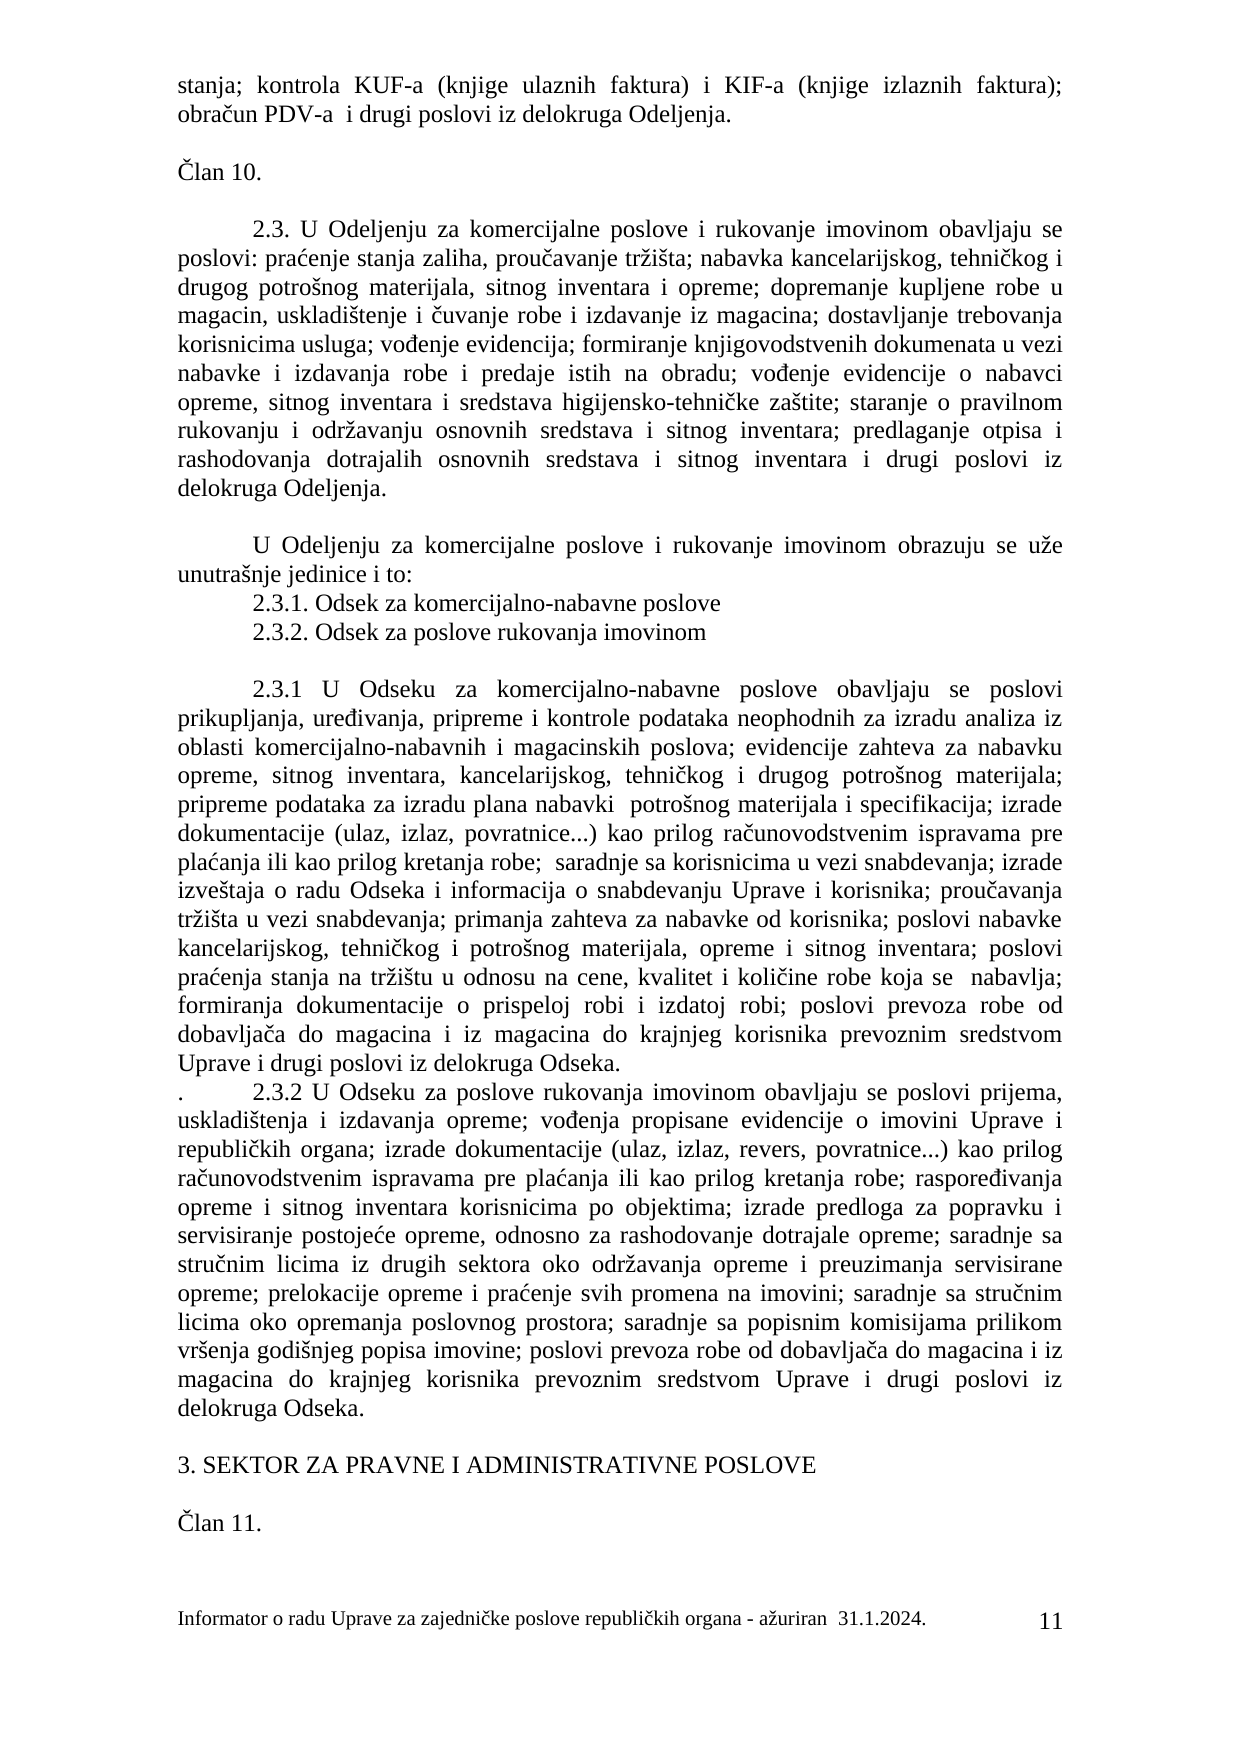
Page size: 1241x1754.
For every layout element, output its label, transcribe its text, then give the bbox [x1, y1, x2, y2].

subtitle . 2.3.2 U Odseku za poslove rukovanja imovinom obavljaju se poslovi prijema, uskladištenja i izdavanja opreme; vođenja propisane evidencije o imovini Uprave i republičkih organa; izrade dokumentacije (ulaz, izlaz, revers, povratnice...) kao prilog računovodstvenim ispravama pre plaćanja ili kao prilog kretanja robe; raspoređivanja opreme i sitnog inventara korisnicima po objektima; izrade predloga za popravku i servisiranje postojeće opreme, odnosno za rashodovanje dotrajale opreme; saradnje sa stručnim licima iz drugih sektora oko održavanja opreme i preuzimanja servisirane opreme; prelokacije opreme i praćenje svih promena na imovini; saradnje sa stručnim licima oko opremanja poslovnog prostora; saradnje sa popisnim komisijama prilikom vršenja godišnjeg popisa imovine; poslovi prevoza robe od dobavljača do magacina i iz magacina do krajnjeg korisnika prevoznim sredstvom Uprave i drugi poslovi iz delokruga Odseka. [177, 1077, 1063, 1422]
subtitle 2.3.1 U Odseku za komercijalno-nabavne poslove obavljaju se poslovi prikupljanja, uređivanja, pripreme i kontrole podataka neophodnih za izradu analiza iz oblasti komercijalno-nabavnih i magacinskih poslova; evidencije zahteva za nabavku opreme, sitnog inventara, kancelarijskog, tehničkog i drugog potrošnog materijala; pripreme podataka za izradu plana nabavki potrošnog materijala i specifikacija; izrade dokumentacije (ulaz, izlaz, povratnice...) kao prilog računovodstvenim ispravama pre plaćanja ili kao prilog kretanja robe; saradnje sa korisnicima u vezi snabdevanja; izrade izveštaja o radu Odseka i informacija o snabdevanju Uprave i korisnika; proučavanja tržišta u vezi snabdevanja; primanja zahteva za nabavke od korisnika; poslovi nabavke kancelarijskog, tehničkog i potrošnog materijala, opreme i sitnog inventara; poslovi praćenja stanja na tržištu u odnosu na cene, kvalitet i količine robe koja se nabavlja; formiranja dokumentacije o prispeloj robi i izdatoj robi; poslovi prevoza robe od dobavljača do magacina i iz magacina do krajnjeg korisnika prevoznim sredstvom Uprave i drugi poslovi iz delokruga Odseka. [177, 674, 1063, 1077]
subtitle stanja; kontrola KUF-a (knjige ulaznih faktura) i KIF-a (knjige izlaznih faktura); obračun PDV-a i drugi poslovi iz delokruga Odeljenja. [177, 70, 1063, 128]
subtitle U Odeljenju za komercijalne poslove i rukovanje imovinom obrazuju se uže unutrašnje jedinice i to: [177, 530, 1063, 588]
subtitle 2.3.1. Odsek za komercijalno-nabavne poslove [177, 588, 1063, 617]
subtitle Član 10. [177, 157, 1063, 185]
subtitle 2.3. U Odeljenju za komercijalne poslove i rukovanje imovinom obavljaju se poslovi: praćenje stanja zaliha, proučavanje tržišta; nabavka kancelarijskog, tehničkog i drugog potrošnog materijala, sitnog inventara i opreme; dopremanje kupljene robe u magacin, uskladištenje i čuvanje robe i izdavanje iz magacina; dostavljanje trebovanja korisnicima usluga; vođenje evidencija; formiranje knjigovodstvenih dokumenata u vezi nabavke i izdavanja robe i predaje istih na obradu; vođenje evidencije o nabavci opreme, sitnog inventara i sredstava higijensko-tehničke zaštite; staranje o pravilnom rukovanju i održavanju osnovnih sredstava i sitnog inventara; predlaganje otpisa i rashodovanja dotrajalih osnovnih sredstava i sitnog inventara i drugi poslovi iz delokruga Odeljenja. [177, 214, 1063, 502]
subtitle 3. SEKTOR ZA PRAVNE I ADMINISTRATIVNE POSLOVE [177, 1450, 1063, 1479]
subtitle 2.3.2. Odsek za poslove rukovanja imovinom [177, 617, 1063, 645]
subtitle Član 11. [177, 1508, 1063, 1537]
